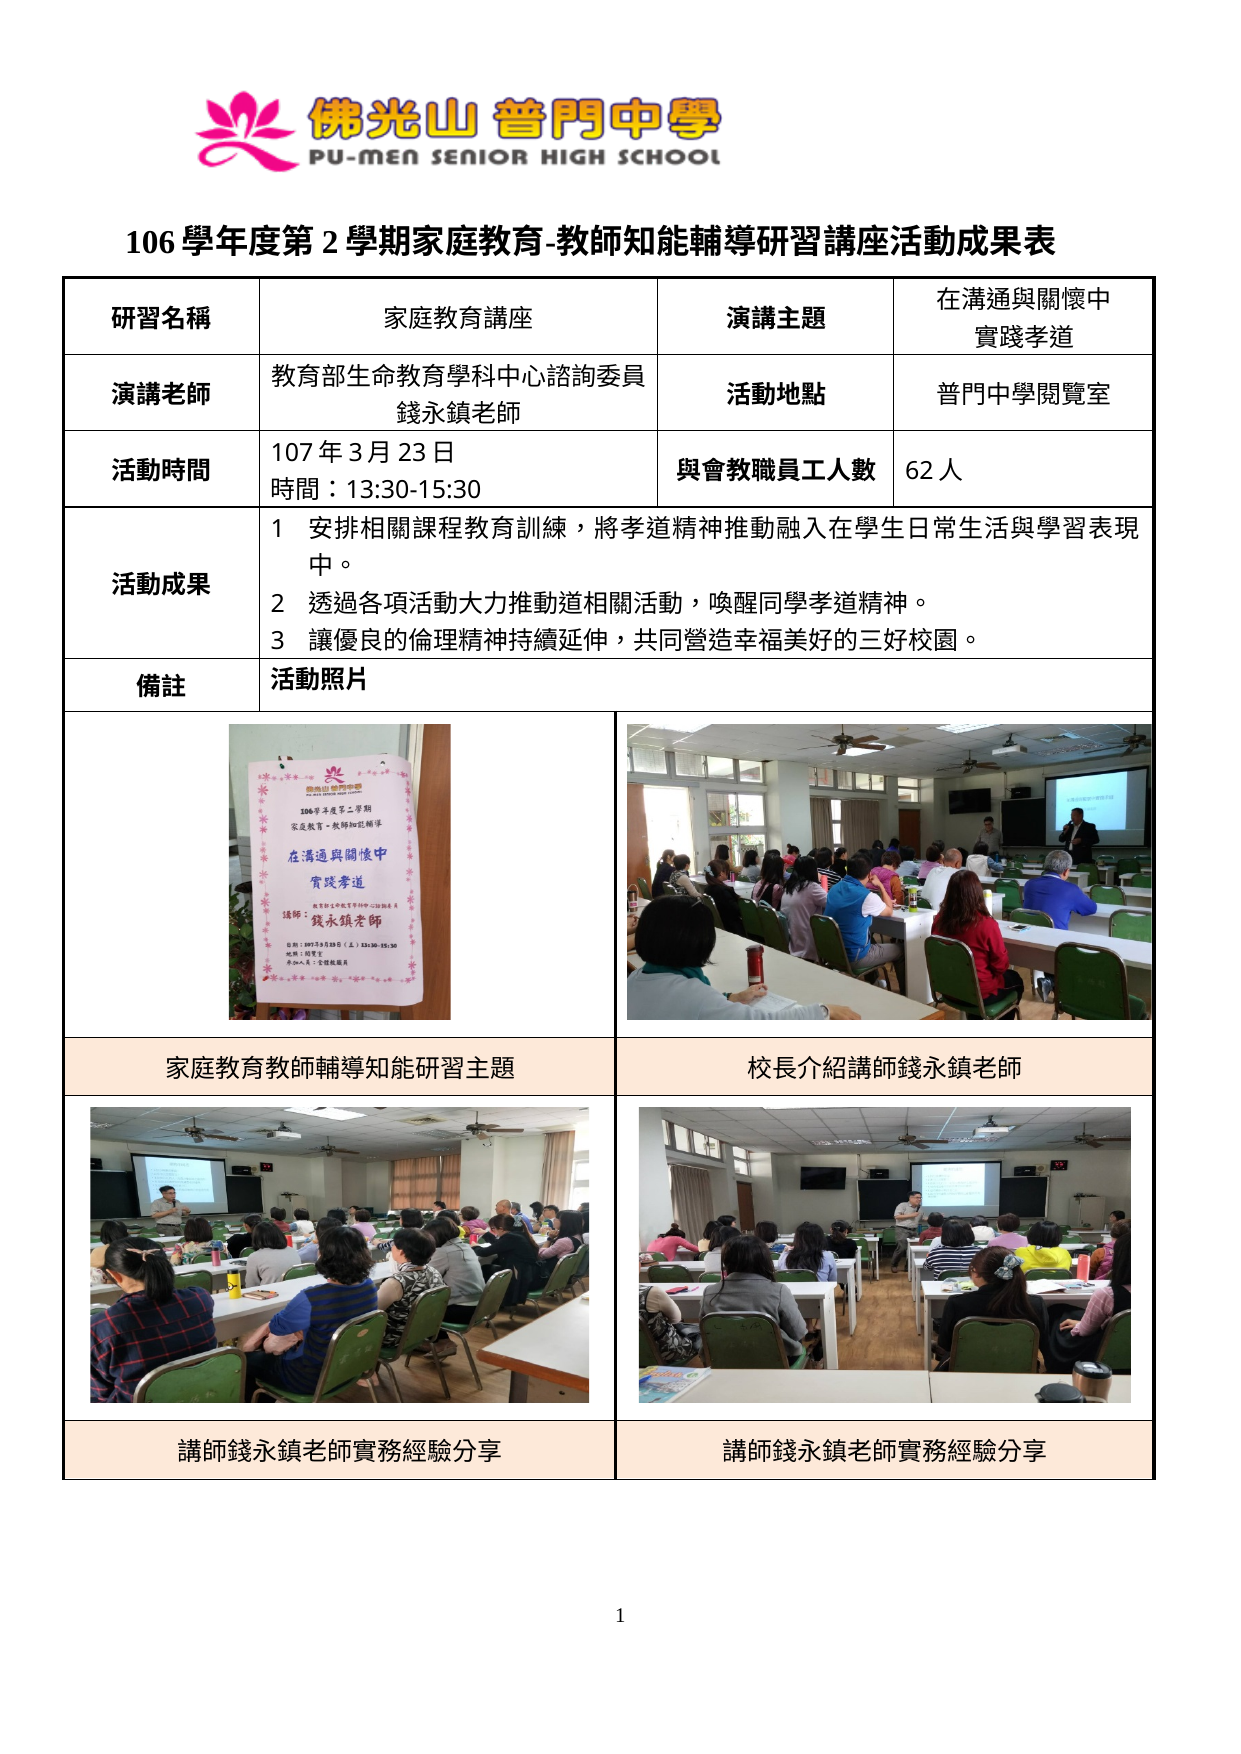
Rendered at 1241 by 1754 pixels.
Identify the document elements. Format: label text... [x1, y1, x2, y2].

table_cell [617, 1096, 1152, 1420]
table_header 演講主題 [658, 279, 893, 354]
table_cell 演講老師 [65, 355, 259, 430]
table_cell 107年3月23日 時間：13:30-15:30 [260, 431, 657, 506]
table_cell 講師錢永鎮老師實務經驗分享 [617, 1421, 1152, 1478]
picture [90, 1107, 590, 1403]
table_cell 活動成果 [65, 508, 259, 657]
table_cell 安排相關課程教育訓練，將孝道精神推動融入在學生日常生活與學習表現中。 透過各項活動大力推動道相關活動，喚醒同學孝道精神。 讓優良的倫理精神持續延伸，共同營造幸福美好的三好校園。 [260, 508, 1152, 657]
table_cell 62人 [894, 431, 1152, 506]
table_cell [65, 1096, 614, 1420]
table_header 在溝通與關懷中 實踐孝道 [894, 279, 1152, 354]
table_cell 活動地點 [658, 355, 893, 430]
picture [627, 724, 1152, 1020]
picture [191, 88, 727, 177]
table_cell 教育部生命教育學科中心諮詢委員 錢永鎮老師 [260, 355, 657, 430]
table_cell 講師錢永鎮老師實務經驗分享 [65, 1421, 614, 1478]
table_cell 普門中學閱覽室 [894, 355, 1152, 430]
picture [638, 1107, 1131, 1403]
table_header 研習名稱 [65, 279, 259, 354]
table_cell 活動照片 [260, 659, 1152, 711]
table_cell [617, 712, 1152, 1037]
table_cell 家庭教育教師輔導知能研習主題 [65, 1038, 614, 1095]
text 106學年度第2學期家庭教育-教師知能輔導研習講座活動成果表 [75, 201, 1165, 276]
table_cell 備註 [65, 659, 259, 711]
table_header 家庭教育講座 [260, 279, 657, 354]
table_cell [65, 712, 614, 1037]
picture [228, 724, 451, 1020]
table_cell 與會教職員工人數 [658, 431, 893, 506]
table_cell 校長介紹講師錢永鎮老師 [617, 1038, 1152, 1095]
table_cell 活動時間 [65, 431, 259, 506]
